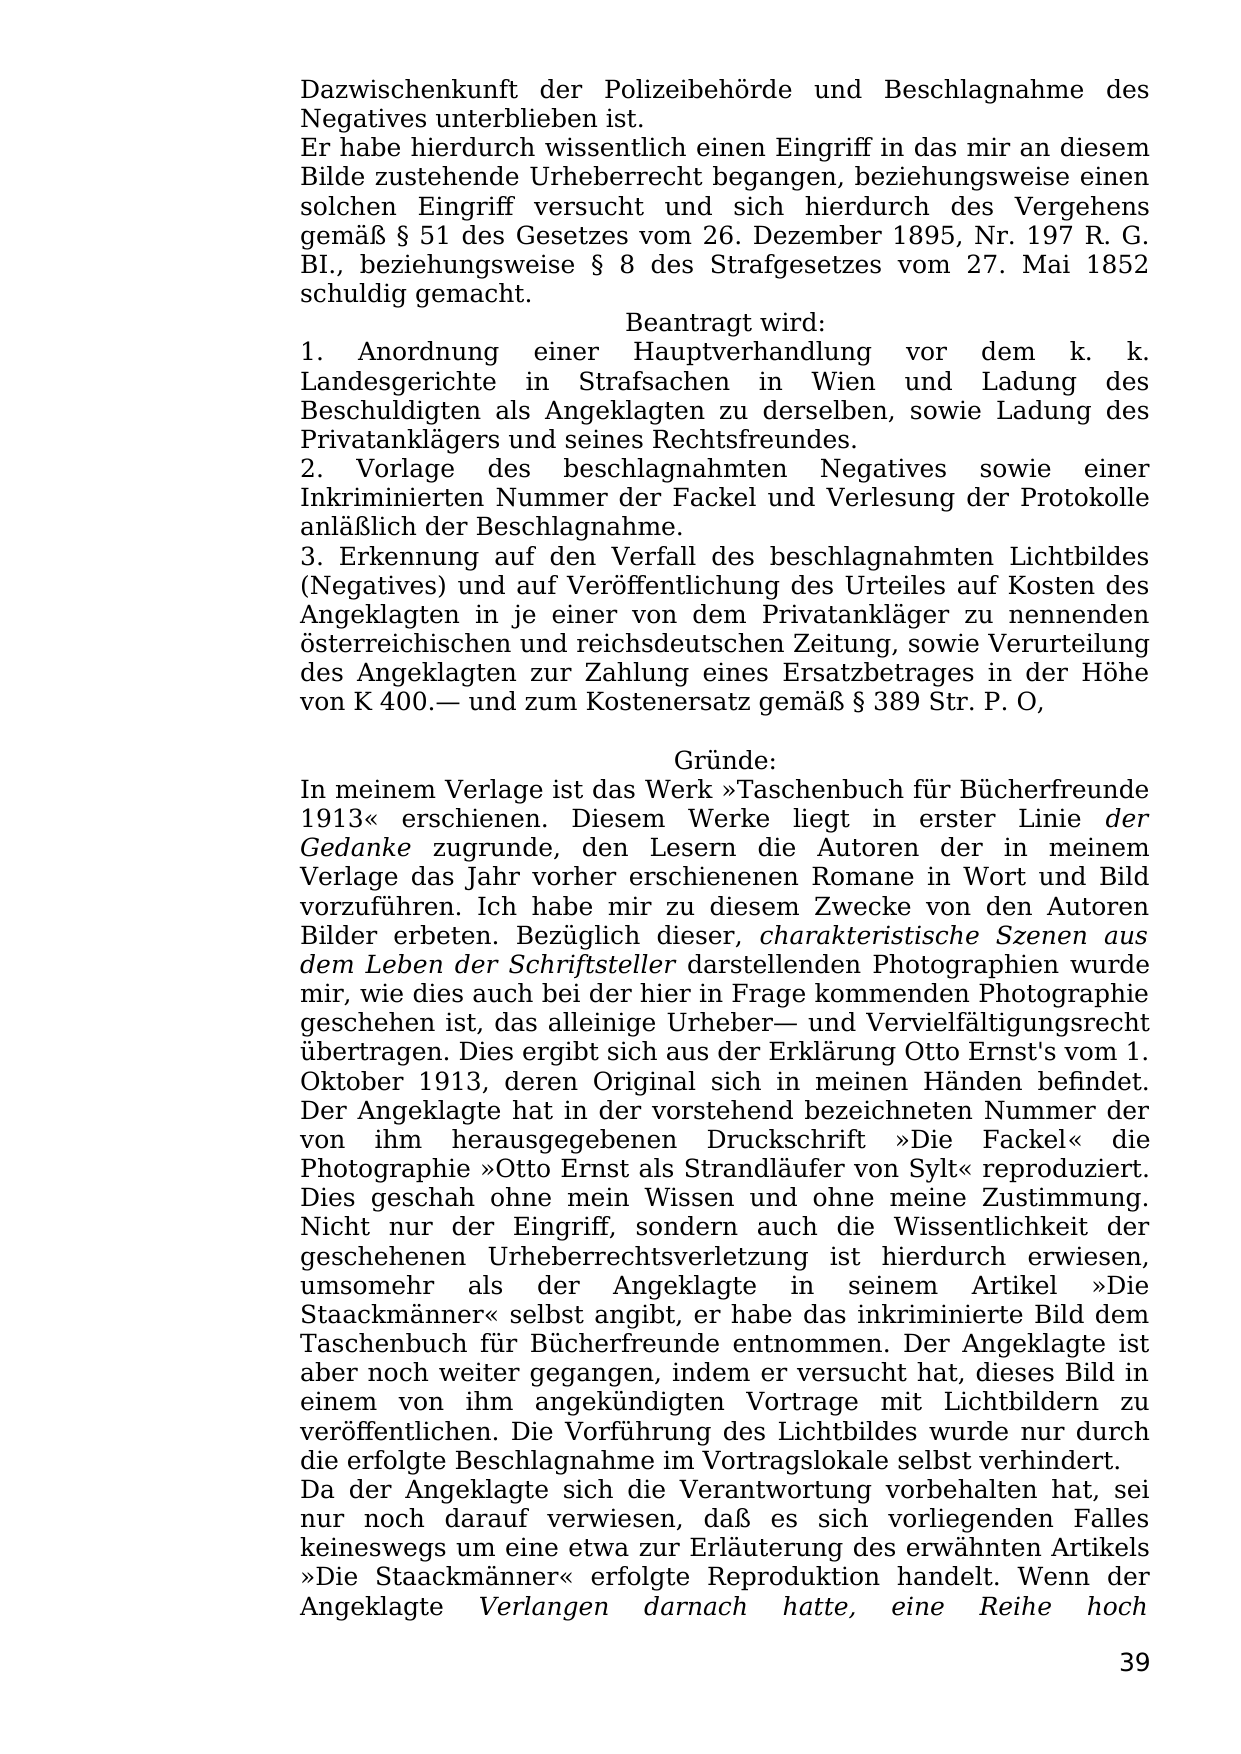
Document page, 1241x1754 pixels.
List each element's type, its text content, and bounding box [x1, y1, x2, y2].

text Dazwischenkunft der Polizeibehörde und Beschlagnahme des Negatives unterblieben ist. [300, 75, 1151, 133]
text 2. Vorlage des beschlagnahmten Negatives sowie einer Inkriminierten Nummer der Fackel und Verlesung der Protokolle anläßlich der Beschlagnahme. [300, 454, 1151, 542]
text 3. Erkennung auf den Verfall des beschlagnahmten Lichtbildes (Negatives) und auf Veröffentlichung des Urteiles auf Kosten des Angeklagten in je einer von dem Privatankläger zu nennenden österreichischen und reichsdeutschen Zeitung, sowie Verurteilung des Angeklagten zur Zahlung eines Ersatzbetrages in der Höhe von K 400.— und zum Kostenersatz gemäß § 389 Str. P. O, [300, 542, 1151, 717]
text Er habe hierdurch wissentlich einen Eingriff in das mir an diesem Bilde zustehende Urheberrecht begangen, beziehungsweise einen solchen Eingriff versucht und sich hierdurch des Vergehens gemäß § 51 des Gesetzes vom 26. Dezember 1895, Nr. 197 R. G. BI., beziehungsweise § 8 des Strafgesetzes vom 27. Mai 1852 schuldig gemacht. [300, 133, 1151, 308]
text In meinem Verlage ist das Werk »Taschenbuch für Bücherfreunde 1913« erschienen. Diesem Werke liegt in erster Linie der Gedanke zugrunde, den Lesern die Autoren der in meinem Verlage das Jahr vorher erschienenen Romane in Wort und Bild vorzuführen. Ich habe mir zu diesem Zwecke von den Autoren Bilder erbeten. Bezüglich dieser, charakteristische Szenen aus dem Leben der Schriftsteller darstellenden Photographien wurde mir, wie dies auch bei der hier in Frage kommenden Photographie geschehen ist, das alleinige Urheber— und Vervielfältigungsrecht übertragen. Dies ergibt sich aus der Erklärung Otto Ernst's vom 1. Oktober 1913, deren Original sich in meinen Händen befindet. Der Angeklagte hat in der vorstehend bezeichneten Nummer der von ihm herausgegebenen Druckschrift »Die Fackel« die Photographie »Otto Ernst als Strandläufer von Sylt« reproduziert. Dies geschah ohne mein Wissen und ohne meine Zustimmung. Nicht nur der Eingriff, sondern auch die Wissentlichkeit der geschehenen Urheberrechtsverletzung ist hierdurch erwiesen, umsomehr als der Angeklagte in seinem Artikel »Die Staackmänner« selbst angibt, er habe das inkriminierte Bild dem Taschenbuch für Bücherfreunde entnommen. Der Angeklagte ist aber noch weiter gegangen, indem er versucht hat, dieses Bild in einem von ihm angekündigten Vortrage mit Lichtbildern zu veröffentlichen. Die Vorführung des Lichtbildes wurde nur durch die erfolgte Beschlagnahme im Vortragslokale selbst verhindert. [300, 775, 1151, 1475]
text Da der Angeklagte sich die Verantwortung vorbehalten hat, sei nur noch darauf verwiesen, daß es sich vorliegenden Falles keineswegs um eine etwa zur Erläuterung des erwähnten Artikels »Die Staackmänner« erfolgte Reproduktion handelt. Wenn der Angeklagte Verlangen darnach hatte, eine Reihe hoch [300, 1475, 1151, 1621]
text 1. Anordnung einer Hauptverhandlung vor dem k. k. Landesgerichte in Strafsachen in Wien und Ladung des Beschuldigten als Angeklagten zu derselben, sowie Ladung des Privatanklägers und seines Rechtsfreundes. [300, 337, 1151, 454]
text Gründe: [300, 746, 1151, 775]
text Beantragt wird: [300, 308, 1151, 337]
